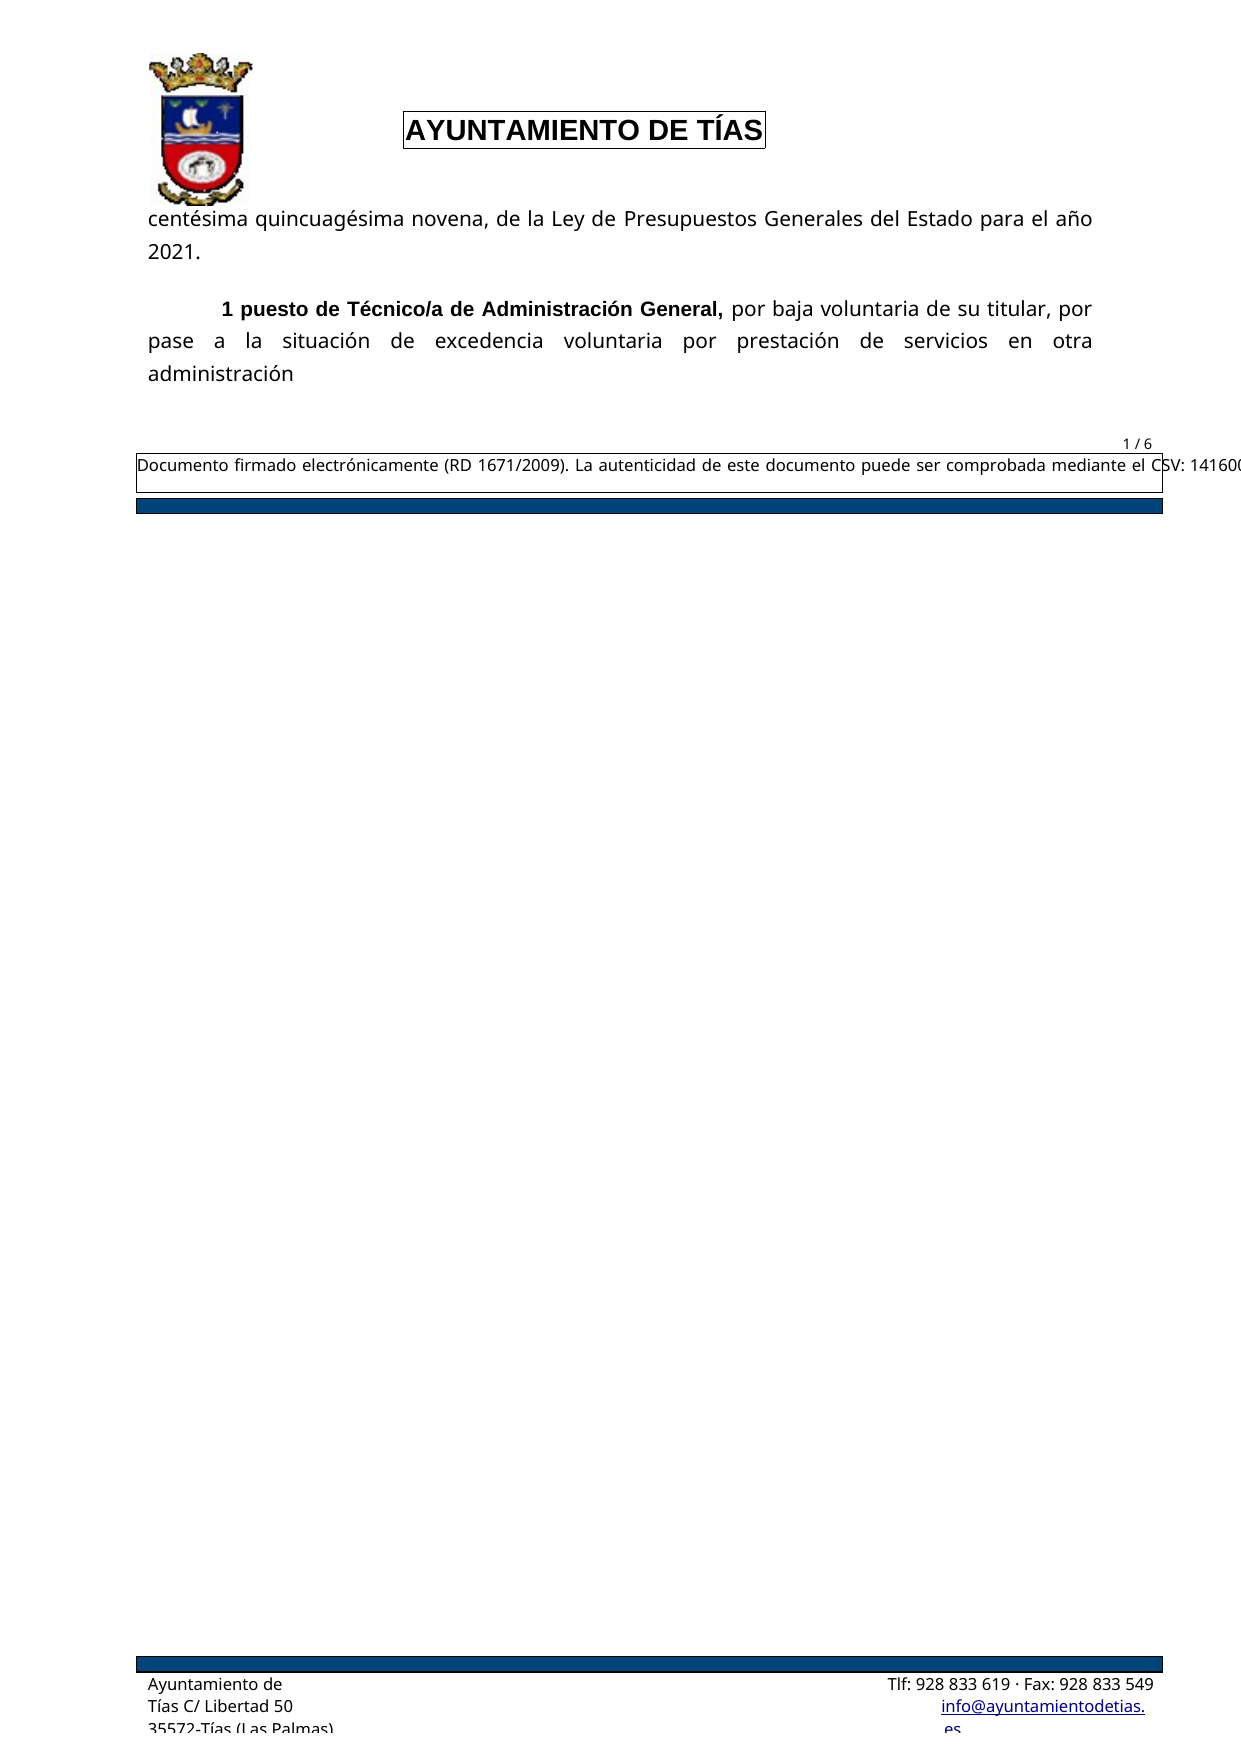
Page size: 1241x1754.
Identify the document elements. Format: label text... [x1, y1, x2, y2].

text 1 puesto de Técnico/a de Administración General, por baja voluntaria de su titular, por pase a la situación de excedencia voluntaria por prestación de servicios en otra administración [148, 294, 1093, 388]
text 1 / 6 [135, 433, 1152, 453]
list puestos de Policía Local, por baja voluntaria de sus titulares, por pase a la situación de jubilación anticipada voluntaria, uno con fecha de efectos 31 de enero de 2021, otro con fecha de efectos 30 de junio de 2021, y otro con fecha de efectos 30 de noviembre de 2021, de los cuales dos están incluidos en oferta de empleo público, como tasa adicional, aprobada por Decreto de Alcaldía número ALD/2021/1146, de fecha 19 de julio de 2021, que serán descontadas de la oferta de empleo del ejercicio 2022, en base a la Disposición adicional centésima quincuagésima novena, de la Ley de Presupuestos Generales del Estado para el año 2021. [148, 204, 1093, 265]
picture [149, 53, 253, 204]
